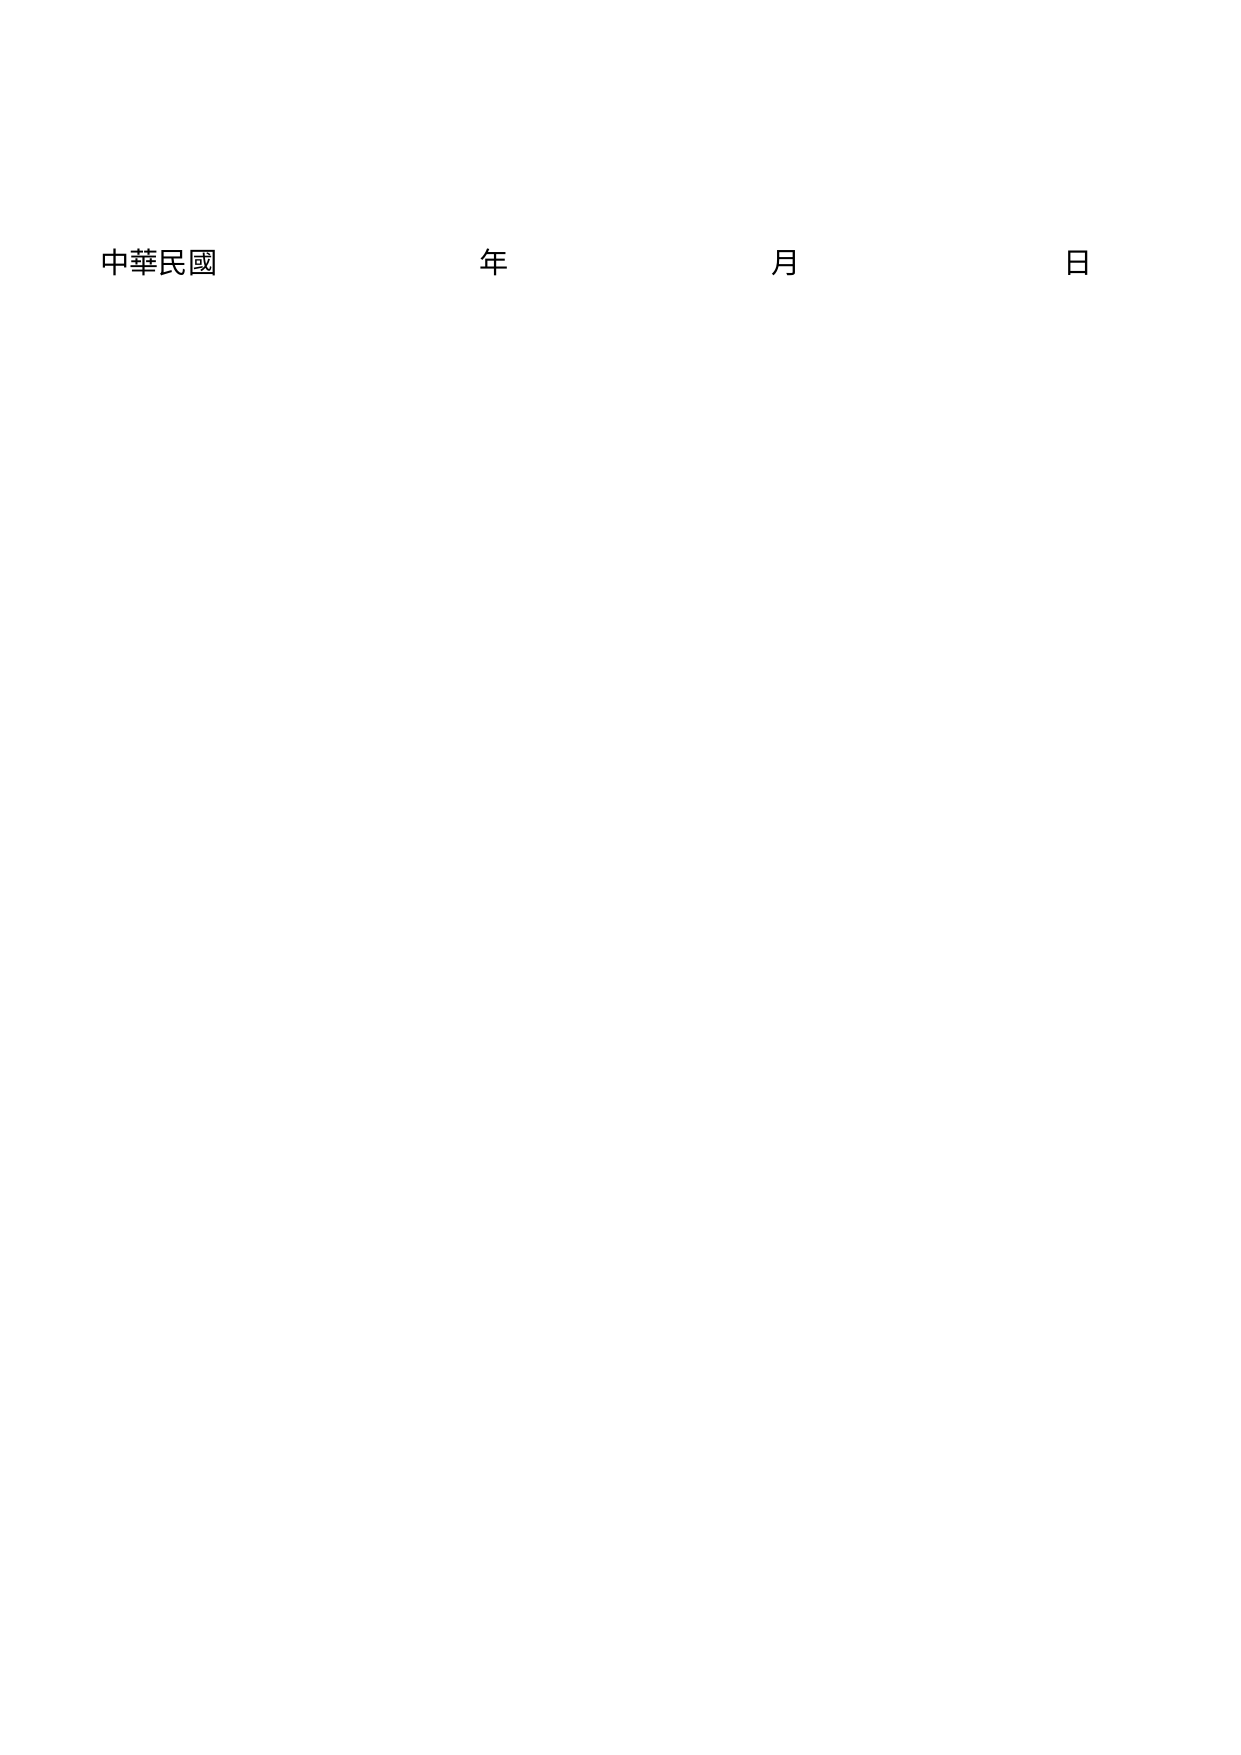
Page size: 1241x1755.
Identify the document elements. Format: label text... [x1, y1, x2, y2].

text 中華民國 年 月 日 [100, 219, 1140, 282]
